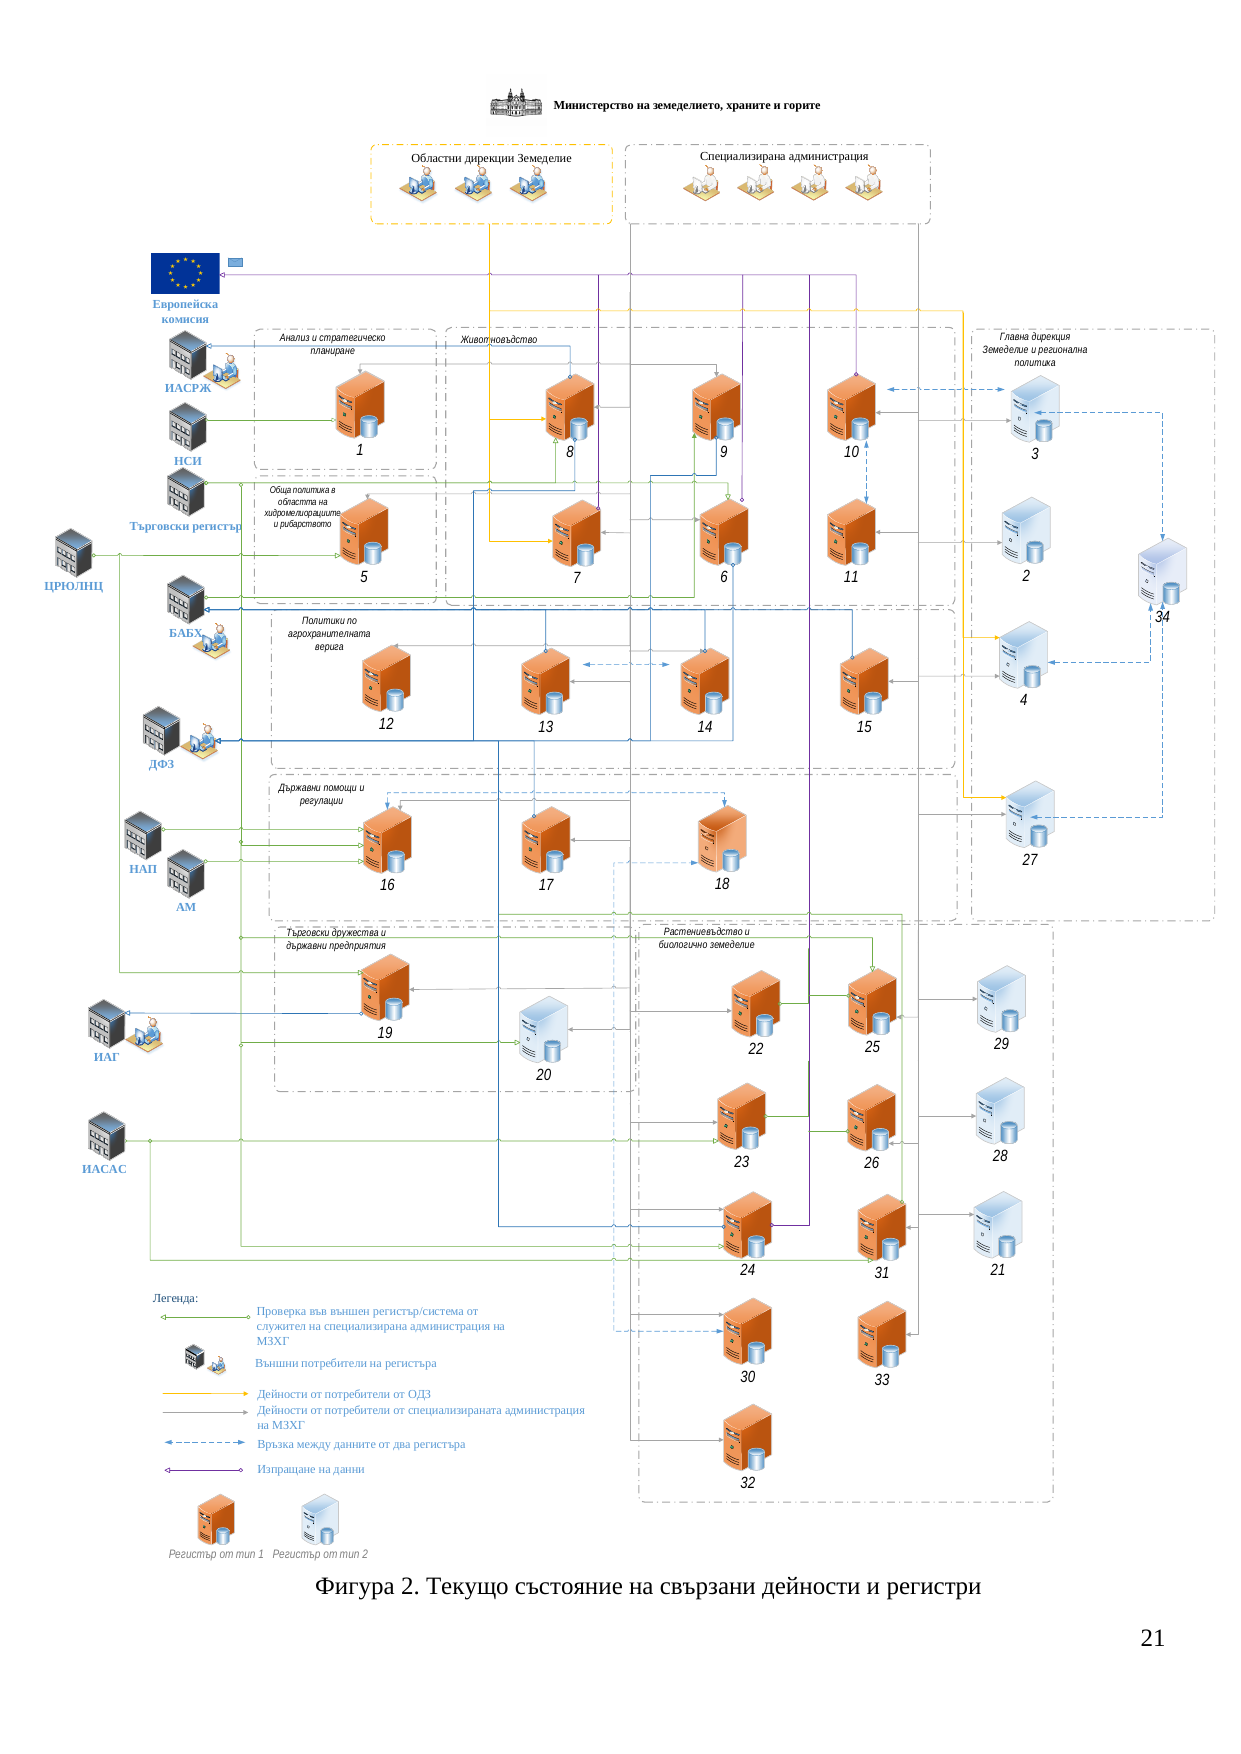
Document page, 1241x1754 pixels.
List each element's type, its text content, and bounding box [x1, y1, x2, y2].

text Фигура 2. Текущо състояние на свързани дейности и регистри [75, 1571, 1165, 1600]
